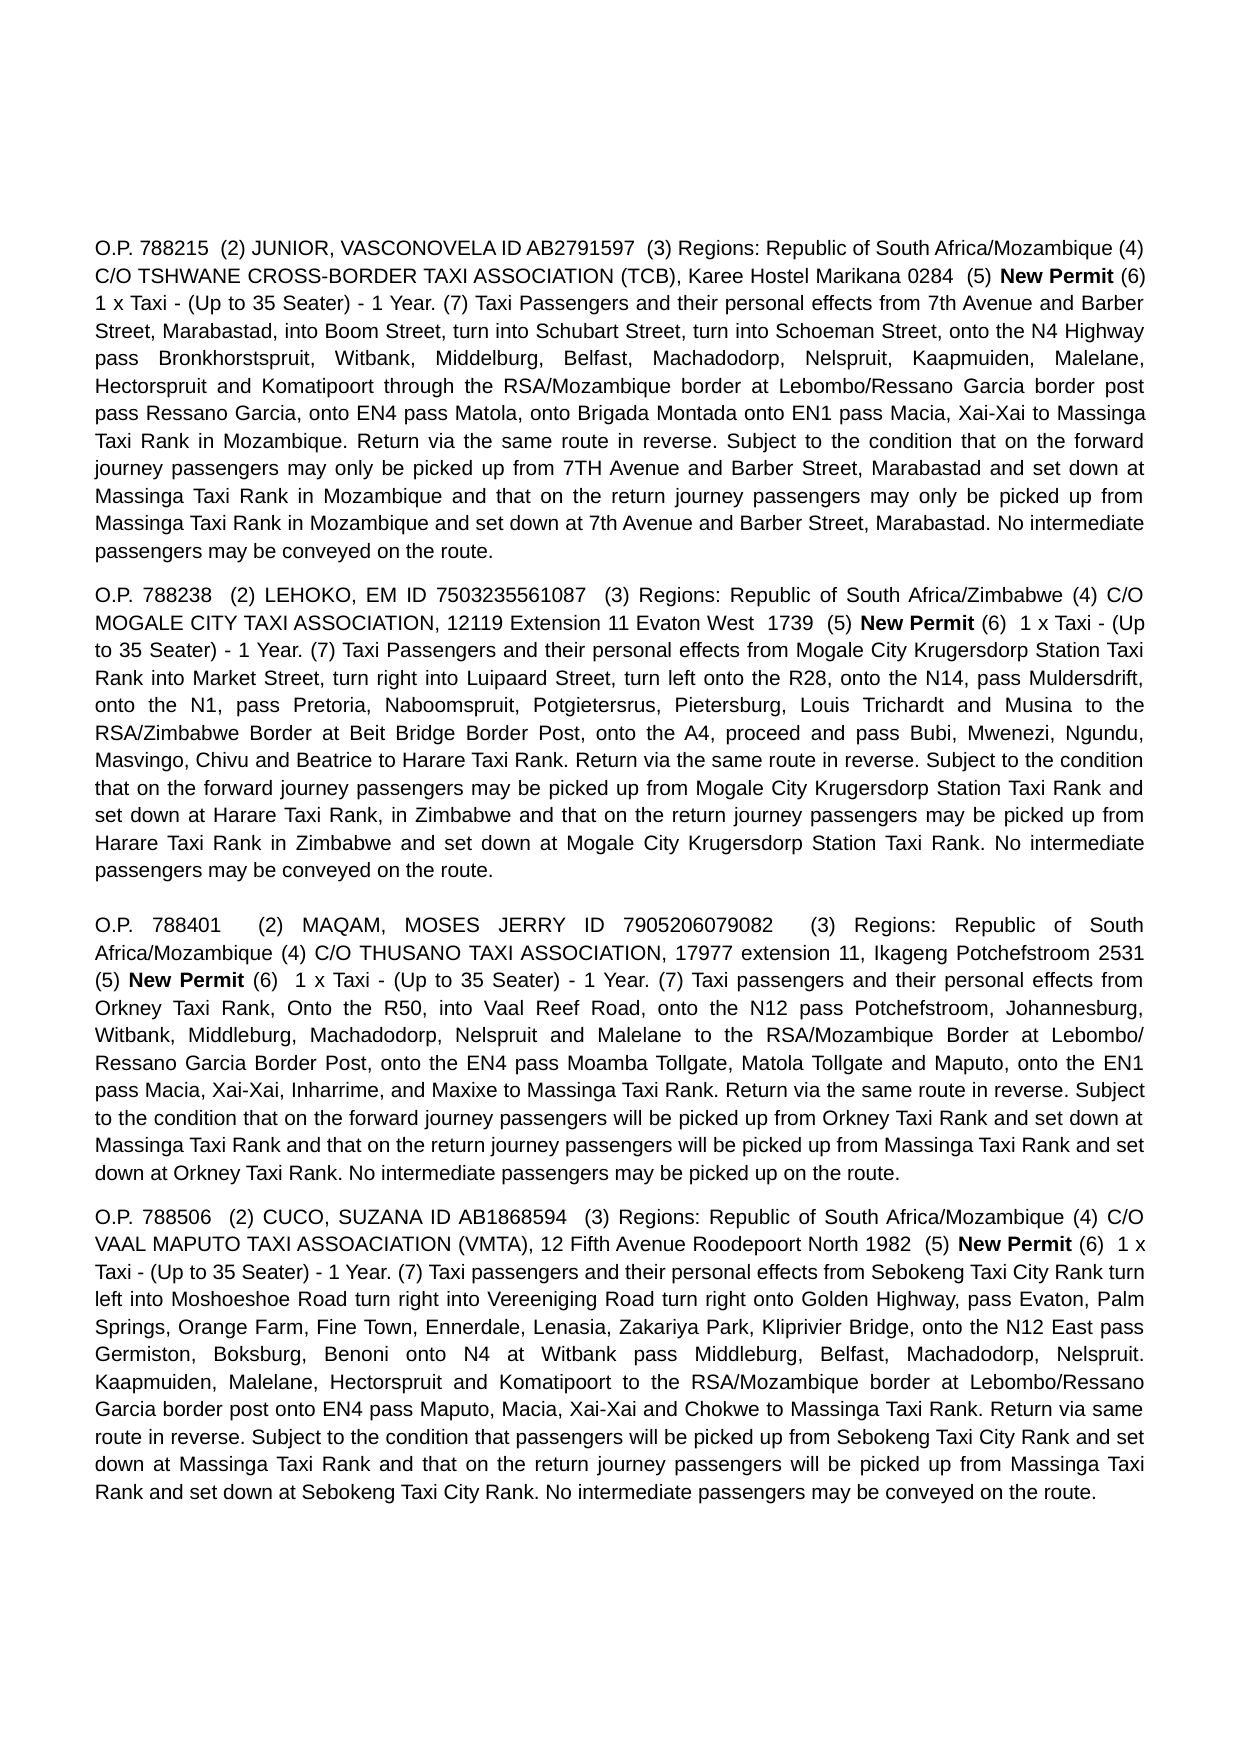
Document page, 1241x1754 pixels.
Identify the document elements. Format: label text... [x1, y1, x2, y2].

text O.P. 788215 (2) JUNIOR, VASCONOVELA ID AB2791597 (3) Regions: Republic of South Africa/Mozambique (4) C/O TSHWANE CROSS-BORDER TAXI ASSOCIATION (TCB), Karee Hostel Marikana 0284 (5) New Permit (6) 1 x Taxi - (Up to 35 Seater) - 1 Year. (7) Taxi Passengers and their personal effects from 7th Avenue and Barber Street, Marabastad, into Boom Street, turn into Schubart Street, turn into Schoeman Street, onto the N4 Highway pass Bronkhorstspruit, Witbank, Middelburg, Belfast, Machadodorp, Nelspruit, Kaapmuiden, Malelane, Hectorspruit and Komatipoort through the RSA/Mozambique border at Lebombo/Ressano Garcia border post pass Ressano Garcia, onto EN4 pass Matola, onto Brigada Montada onto EN1 pass Macia, Xai-Xai to Massinga Taxi Rank in Mozambique. Return via the same route in reverse. Subject to the condition that on the forward journey passengers may only be picked up from 7TH Avenue and Barber Street, Marabastad and set down at Massinga Taxi Rank in Mozambique and that on the return journey passengers may only be picked up from Massinga Taxi Rank in Mozambique and set down at 7th Avenue and Barber Street, Marabastad. No intermediate passengers may be conveyed on the route. [94, 236, 1146, 563]
text O.P. 788238 (2) LEHOKO, EM ID 7503235561087 (3) Regions: Republic of South Africa/Zimbabwe (4) C/O MOGALE CITY TAXI ASSOCIATION, 12119 Extension 11 Evaton West 1739 (5) New Permit (6) 1 x Taxi - (Up to 35 Seater) - 1 Year. (7) Taxi Passengers and their personal effects from Mogale City Krugersdorp Station Taxi Rank into Market Street, turn right into Luipaard Street, turn left onto the R28, onto the N14, pass Muldersdrift, onto the N1, pass Pretoria, Naboomspruit, Potgietersrus, Pietersburg, Louis Trichardt and Musina to the RSA/Zimbabwe Border at Beit Bridge Border Post, onto the A4, proceed and pass Bubi, Mwenezi, Ngundu, Masvingo, Chivu and Beatrice to Harare Taxi Rank. Return via the same route in reverse. Subject to the condition that on the forward journey passengers may be picked up from Mogale City Krugersdorp Station Taxi Rank and set down at Harare Taxi Rank, in Zimbabwe and that on the return journey passengers may be picked up from Harare Taxi Rank in Zimbabwe and set down at Mogale City Krugersdorp Station Taxi Rank. No intermediate passengers may be conveyed on the route. [94, 583, 1146, 882]
text O.P. 788401 (2) MAQAM, MOSES JERRY ID 7905206079082 (3) Regions: Republic of South Africa/Mozambique (4) C/O THUSANO TAXI ASSOCIATION, 17977 extension 11, Ikageng Potchefstroom 2531 (5) New Permit (6) 1 x Taxi - (Up to 35 Seater) - 1 Year. (7) Taxi passengers and their personal effects from Orkney Taxi Rank, Onto the R50, into Vaal Reef Road, onto the N12 pass Potchefstroom, Johannesburg, Witbank, Middleburg, Machadodorp, Nelspruit and Malelane to the RSA/Mozambique Border at Lebombo/ Ressano Garcia Border Post, onto the EN4 pass Moamba Tollgate, Matola Tollgate and Maputo, onto the EN1 pass Macia, Xai-Xai, Inharrime, and Maxixe to Massinga Taxi Rank. Return via the same route in reverse. Subject to the condition that on the forward journey passengers will be picked up from Orkney Taxi Rank and set down at Massinga Taxi Rank and that on the return journey passengers will be picked up from Massinga Taxi Rank and set down at Orkney Taxi Rank. No intermediate passengers may be picked up on the route. [94, 913, 1146, 1184]
text O.P. 788506 (2) CUCO, SUZANA ID AB1868594 (3) Regions: Republic of South Africa/Mozambique (4) C/O VAAL MAPUTO TAXI ASSOACIATION (VMTA), 12 Fifth Avenue Roodepoort North 1982 (5) New Permit (6) 1 x Taxi - (Up to 35 Seater) - 1 Year. (7) Taxi passengers and their personal effects from Sebokeng Taxi City Rank turn left into Moshoeshoe Road turn right into Vereeniging Road turn right onto Golden Highway, pass Evaton, Palm Springs, Orange Farm, Fine Town, Ennerdale, Lenasia, Zakariya Park, Kliprivier Bridge, onto the N12 East pass Germiston, Boksburg, Benoni onto N4 at Witbank pass Middleburg, Belfast, Machadodorp, Nelspruit. Kaapmuiden, Malelane, Hectorspruit and Komatipoort to the RSA/Mozambique border at Lebombo/Ressano Garcia border post onto EN4 pass Maputo, Macia, Xai-Xai and Chokwe to Massinga Taxi Rank. Return via same route in reverse. Subject to the condition that passengers will be picked up from Sebokeng Taxi City Rank and set down at Massinga Taxi Rank and that on the return journey passengers will be picked up from Massinga Taxi Rank and set down at Sebokeng Taxi City Rank. No intermediate passengers may be conveyed on the route. [94, 1204, 1146, 1503]
